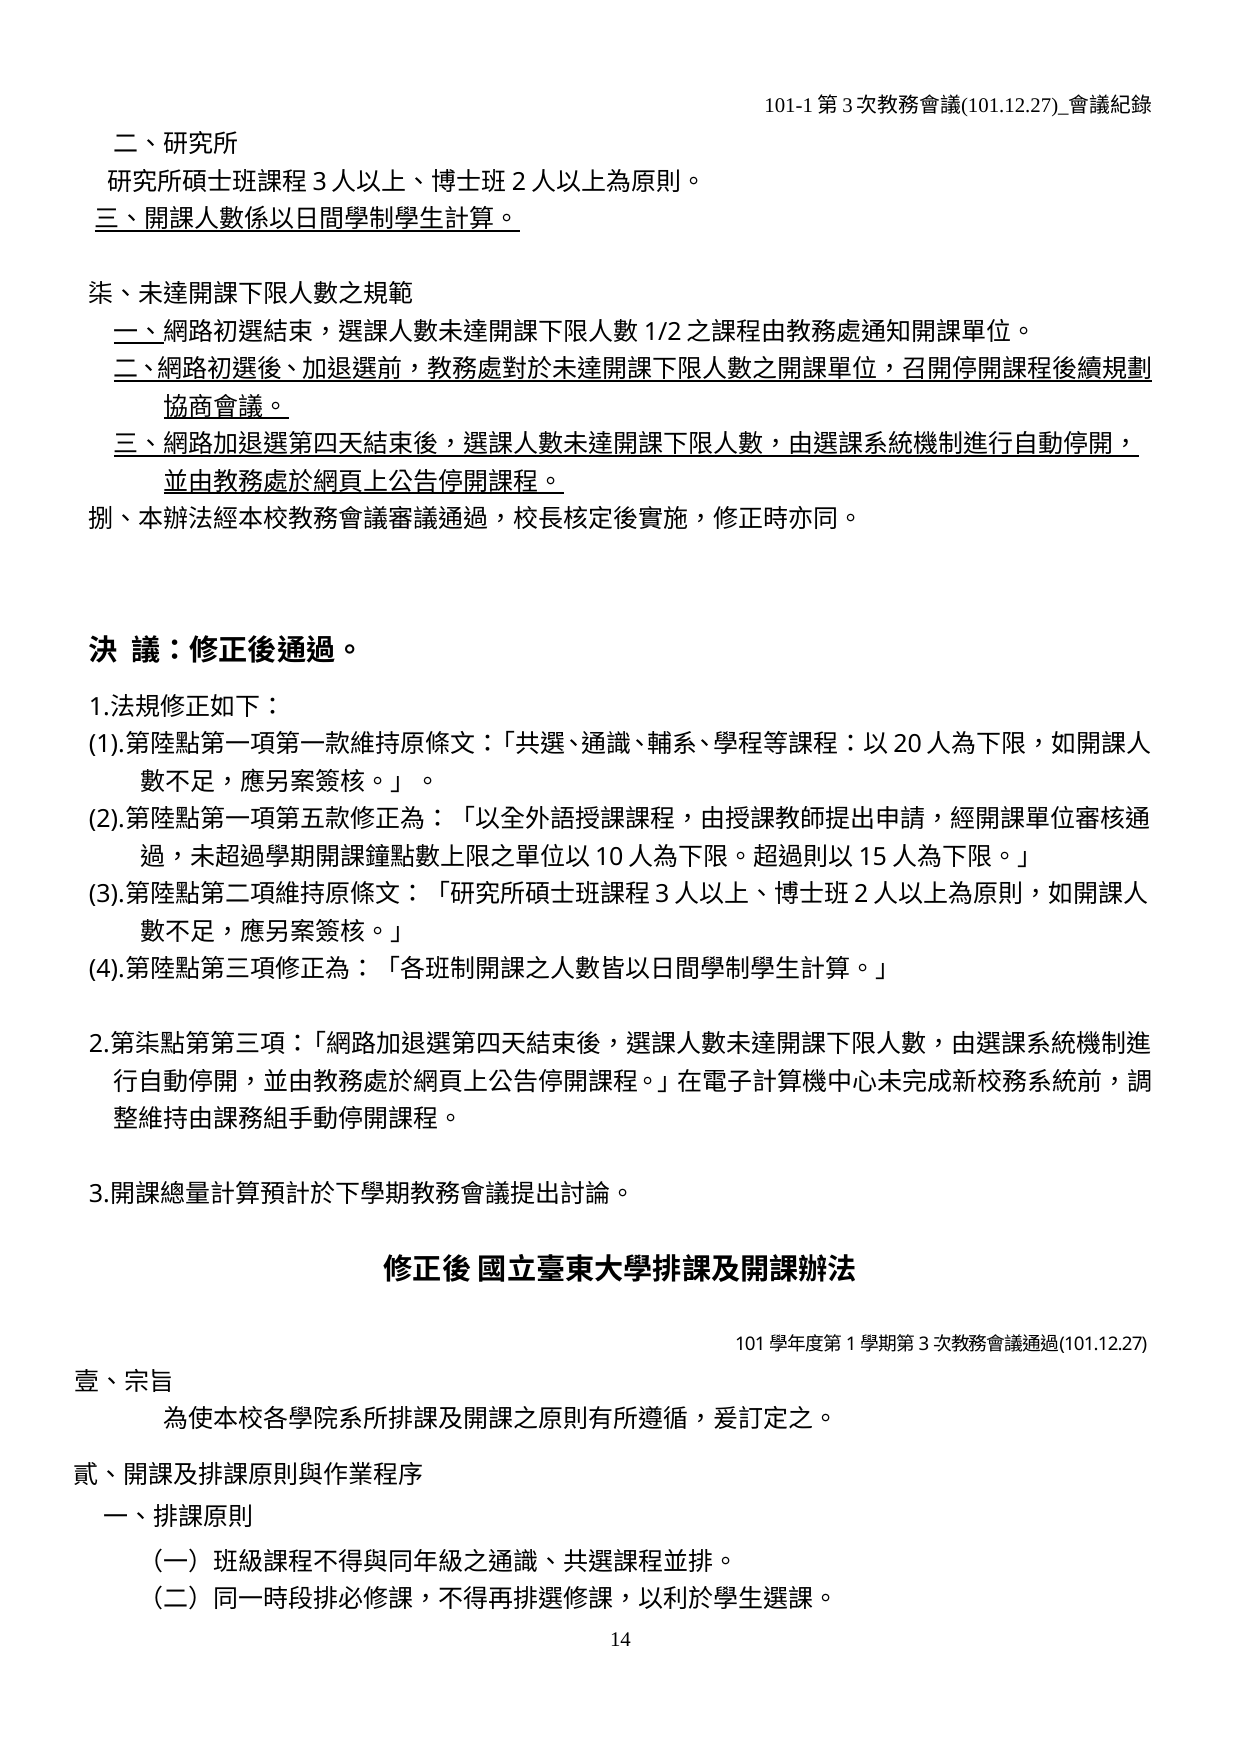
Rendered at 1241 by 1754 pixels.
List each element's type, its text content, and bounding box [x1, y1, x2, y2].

text 一、網路初選結束，選課人數未達開課下限人數1/2之課程由教務處通知開課單位。 [114, 311, 1152, 348]
text 協商會議。 [114, 382, 1152, 423]
text (3).第陸點第二項維持原條文：「研究所碩士班課程3人以上、博士班2人以上為原則，如開課人數不足，應另案簽核。」 [89, 873, 1152, 948]
text 1.法規修正如下： [89, 686, 1152, 723]
text 三、網路加退選第四天結束後，選課人數未達開課下限人數，由選課系統機制進行自動停開，並由教務處於網頁上公告停開課程。 [114, 423, 1152, 498]
text (1).第陸點第一項第一款維持原條文：「共選、通識、輔系、學程等課程：以20人為下限，如開課人數不足，應另案簽核。」。 [89, 723, 1152, 798]
text 修正後 國立臺東大學排課及開課辦法 [89, 1229, 1152, 1304]
text 3.開課總量計算預計於下學期教務會議提出討論。 [89, 1173, 1152, 1211]
text （一）班級課程不得與同年級之通識、共選課程並排。 [89, 1541, 1152, 1578]
text 三、開課人數係以日間學制學生計算。 [68, 198, 1158, 236]
text 捌、本辦法經本校教務會議審議通過，校長核定後實施，修正時亦同。 [89, 498, 1152, 536]
text 為使本校各學院系所排課及開課之原則有所遵循，爰訂定之。 [164, 1398, 1152, 1436]
text 研究所碩士班課程3人以上、博士班2人以上為原則。 [68, 161, 1158, 198]
text （二）同一時段排必修課，不得再排選修課，以利於學生選課。 [89, 1578, 1152, 1616]
text 二、網路初選後、加退選前，教務處對於未達開課下限人數之開課單位，召開停開課程後續規劃 [114, 348, 1152, 380]
text 壹、宗旨 [74, 1361, 1152, 1398]
text 貳、開課及排課原則與作業程序 [14, 1454, 1152, 1492]
text 101學年度第1學期第3次教務會議通過(101.12.27) [89, 1323, 1148, 1361]
text (4).第陸點第三項修正為：「各班制開課之人數皆以日間學制學生計算。」 [89, 948, 1152, 986]
text 一、排課原則 [14, 1496, 1152, 1533]
text (2).第陸點第一項第五款修正為：「以全外語授課課程，由授課教師提出申請，經開課單位審核通過，未超過學期開課鐘點數上限之單位以10人為下限。超過則以15人為下限。」 [89, 798, 1152, 873]
text 2.第柒點第第三項：「網路加退選第四天結束後，選課人數未達開課下限人數，由選課系統機制進行自動停開，並由教務處於網頁上公告停開課程。」在電子計算機中心未完成新校務系統前，調整維持由課務組手動停開課程。 [89, 1023, 1152, 1136]
text 二、研究所 [114, 123, 1152, 161]
text 柒、未達開課下限人數之規範 [89, 273, 1152, 311]
text 決 議：修正後通過。 [89, 611, 1152, 686]
